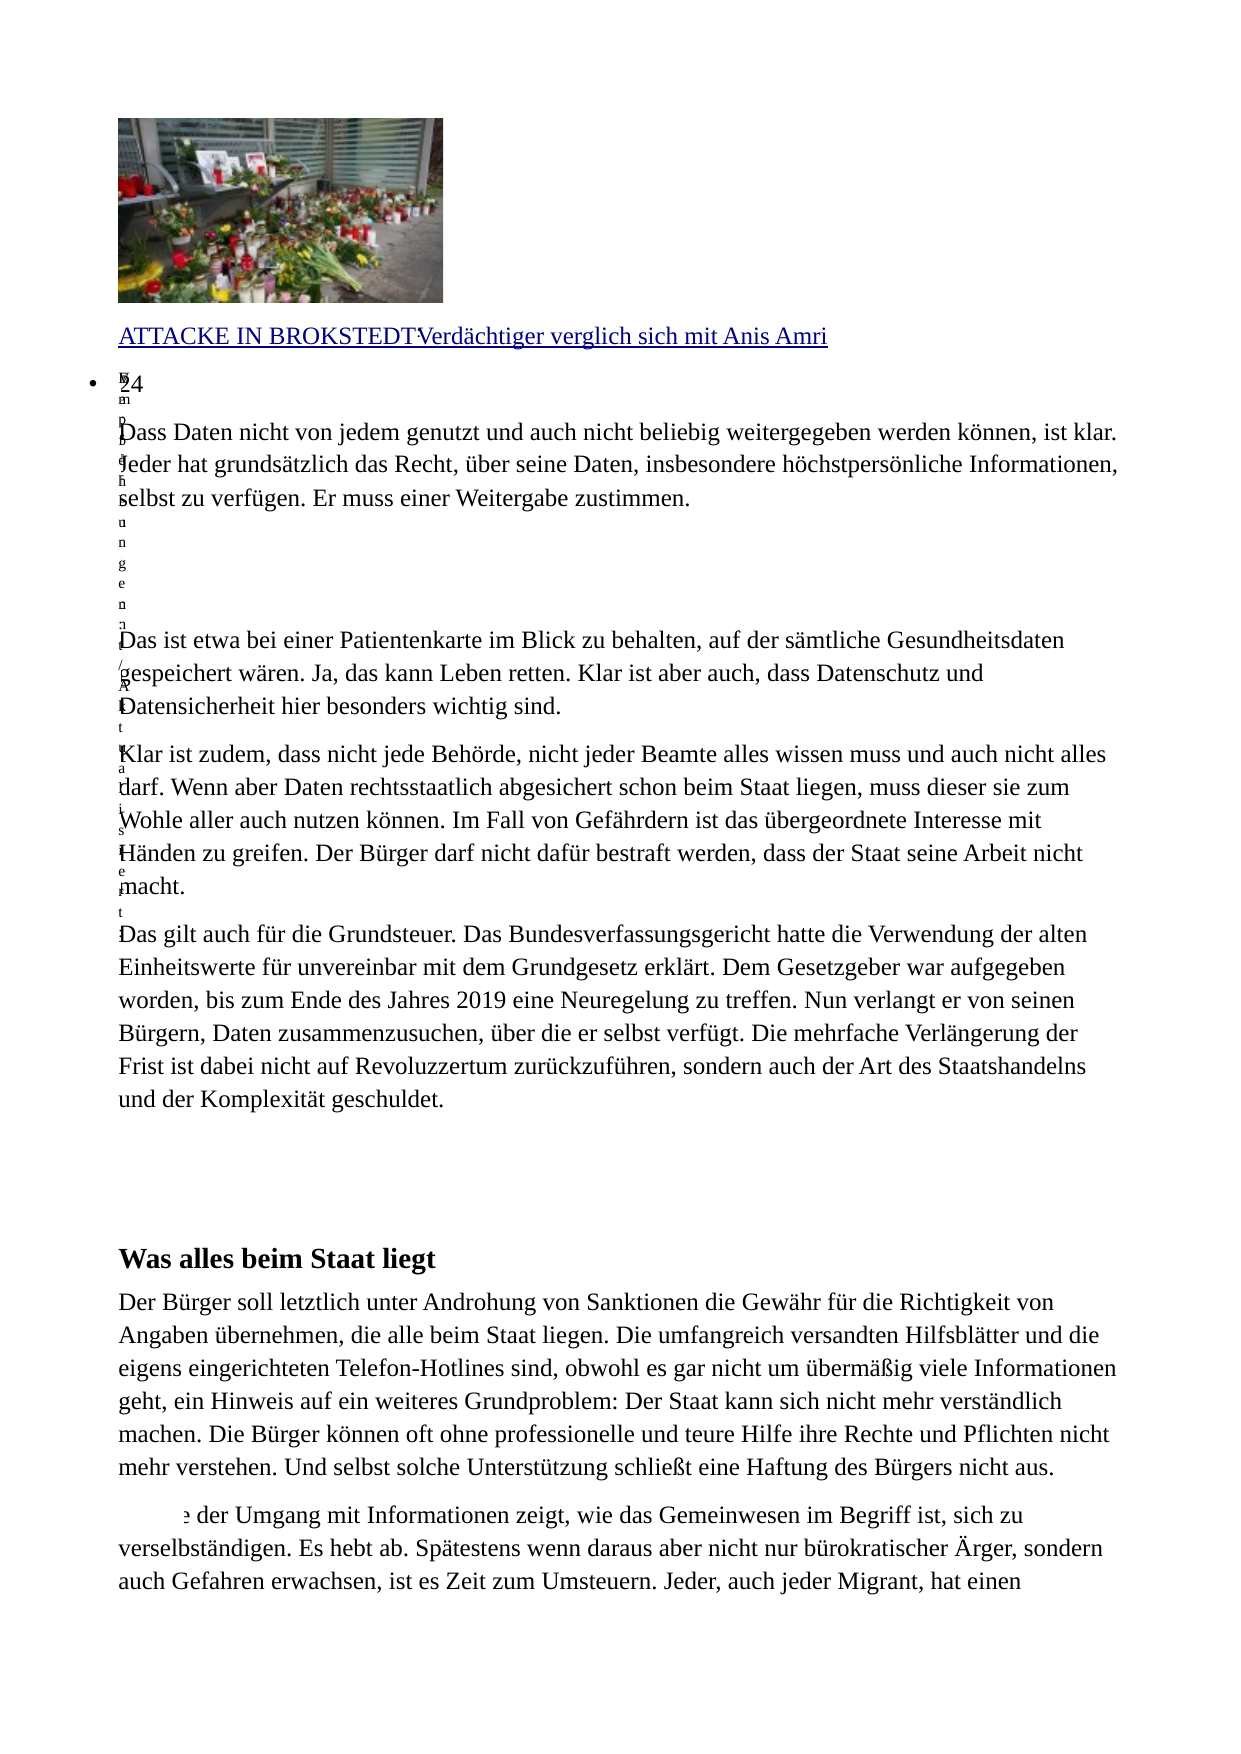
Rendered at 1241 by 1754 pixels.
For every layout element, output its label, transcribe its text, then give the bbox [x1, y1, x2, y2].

picture [118, 118, 444, 303]
text Dass Daten nicht von jedem genutzt und auch nicht beliebig weitergegeben werden können, ist klar. Jeder hat grundsätzlich das Recht, über seine Daten, insbesondere höchstpersönliche Informationen, selbst zu verfügen. Er muss einer Weitergabe zustimmen. [121, 417, 1122, 511]
subtitle Was alles beim Staat liegt [118, 1241, 1122, 1275]
text ATTACKE IN BROKSTEDTVerdächtiger verglich sich mit Anis Amri [118, 321, 1122, 350]
text Der Bürger soll letztlich unter Androhung von Sanktionen die Gewähr für die Richtigkeit von Angaben übernehmen, die alle beim Staat liegen. Die umfangreich versandten Hilfsblätter und die eigens eingerichteten Telefon-Hotlines sind, obwohl es gar nicht um übermäßig viele Informationen geht, ein Hinweis auf ein weiteres Grundproblem: Der Staat kann sich nicht mehr verständlich machen. Die Bürger können oft ohne professionelle und teure Hilfe ihre Rechte und Pflichten nicht mehr verstehen. Und selbst solche Unterstützung schließt eine Haftung des Bürgers nicht aus. [118, 1287, 1122, 1481]
text Das ist etwa bei einer Patientenkarte im Blick zu behalten, auf der sämtliche Gesundheitsdaten gespeichert wären. Ja, das kann Leben retten. Klar ist aber auch, dass Datenschutz und Datensicherheit hier besonders wichtig sind. [121, 625, 1122, 720]
text Klar ist zudem, dass nicht jede Behörde, nicht jeder Beamte alles wissen muss und auch nicht alles darf. Wenn aber Daten rechtsstaatlich abgesichert schon beim Staat liegen, muss dieser sie zum Wohle aller auch nutzen können. Im Fall von Gefährdern ist das übergeordnete Interesse mit Händen zu greifen. Der Bürger darf nicht dafür bestraft werden, dass der Staat seine Arbeit nicht macht. [121, 739, 1122, 900]
list 24 [121, 369, 1122, 398]
text Gerade der Umgang mit Informationen zeigt, wie das Gemeinwesen im Begriff ist, sich zu verselbständigen. Es hebt ab. Spätestens wenn daraus aber nicht nur bürokratischer Ärger, sondern auch Gefahren erwachsen, ist es Zeit zum Umsteuern. Jeder, auch jeder Migrant, hat einen [118, 1500, 1122, 1595]
text Das gilt auch für die Grundsteuer. Das Bundesverfassungsgericht hatte die Verwendung der alten Einheitswerte für unvereinbar mit dem Grundgesetz erklärt. Dem Gesetzgeber war aufgegeben worden, bis zum Ende des Jahres 2019 eine Neuregelung zu treffen. Nun verlangt er von seinen Bürgern, Daten zusammenzusuchen, über die er selbst verfügt. Die mehrfache Verlängerung der Frist ist dabei nicht auf Revoluzzertum zurückzuführen, sondern auch der Art des Staatshandelns und der Komplexität geschuldet. [118, 919, 1122, 1113]
